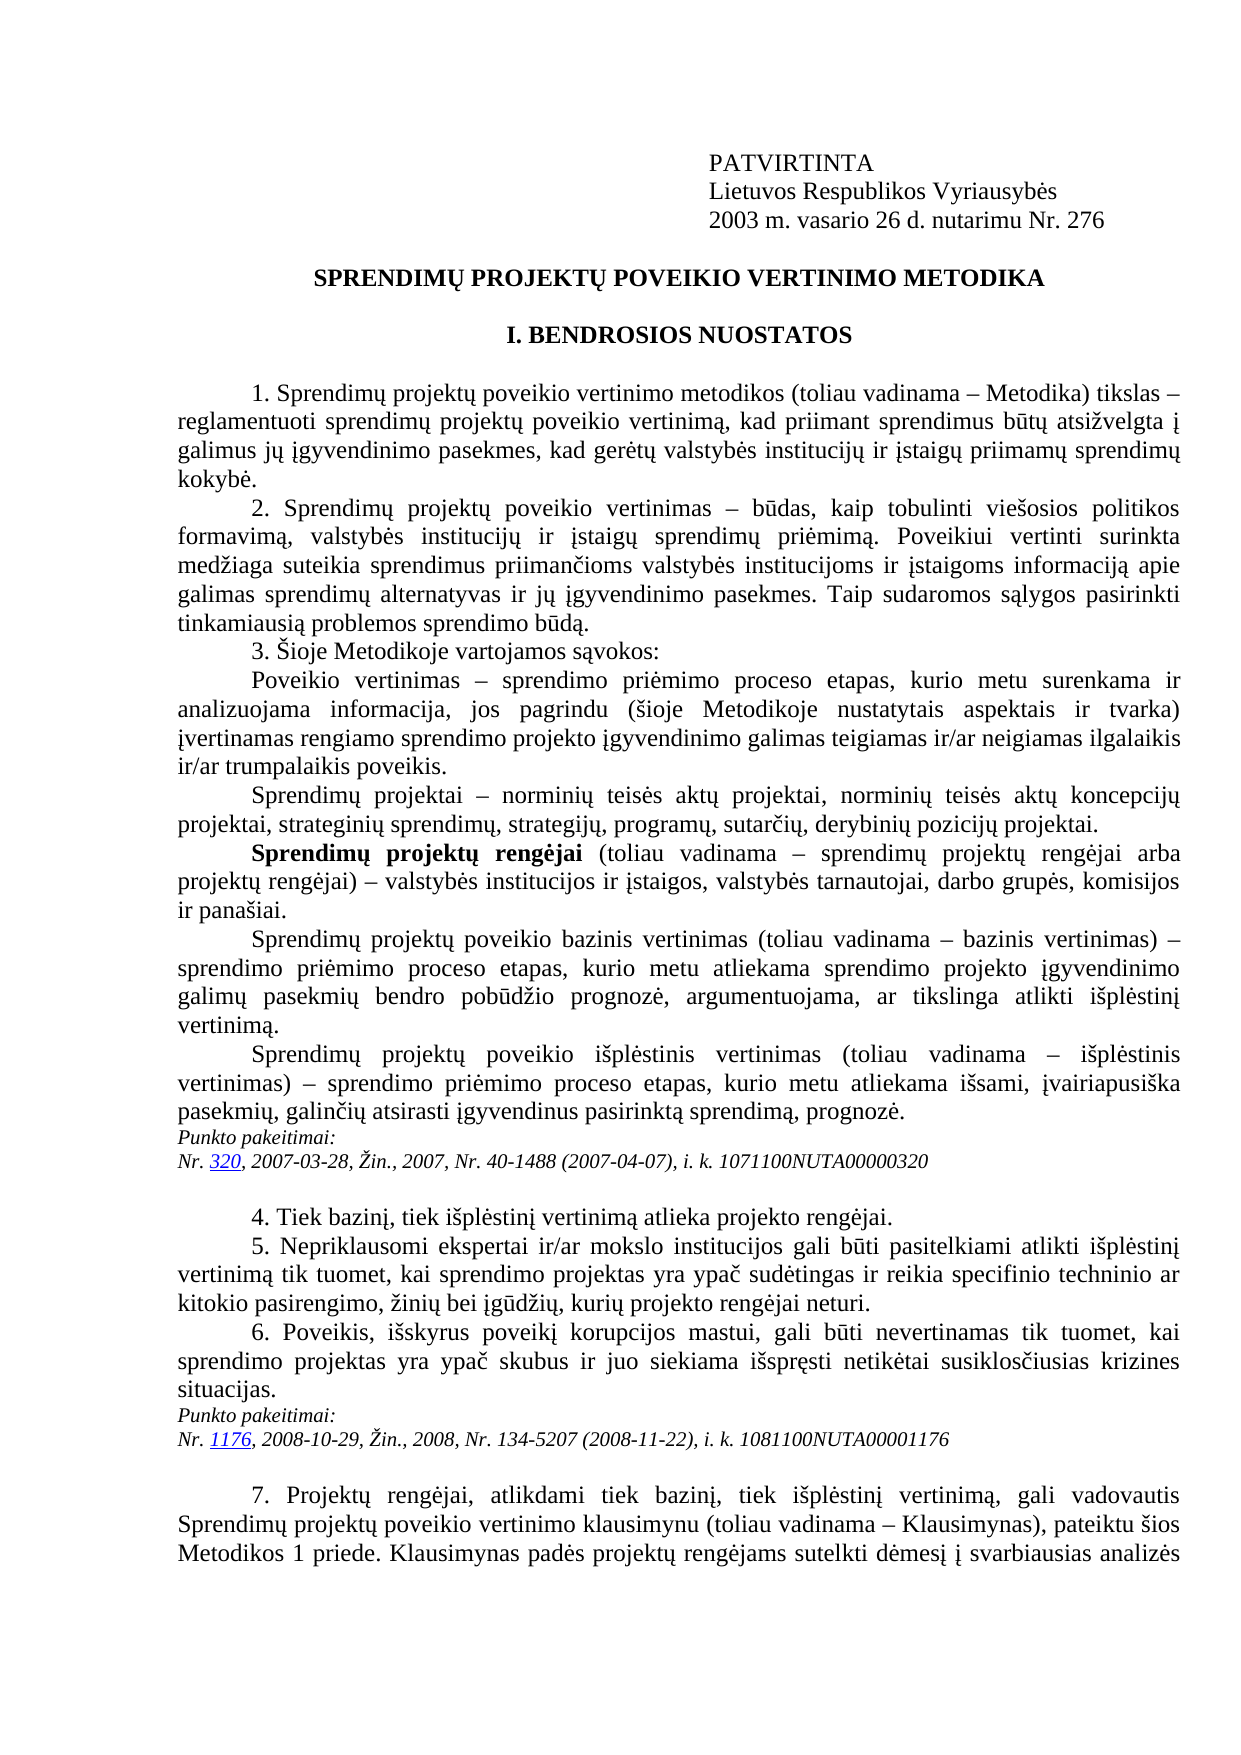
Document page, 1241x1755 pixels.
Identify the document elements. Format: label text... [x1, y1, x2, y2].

text 5. Nepriklausomi ekspertai ir/ar mokslo institucijos gali būti pasitelkiami atlikti išplėstinį vertinimą tik tuomet, kai sprendimo projektas yra ypač sudėtingas ir reikia specifinio techninio ar kitokio pasirengimo, žinių bei įgūdžių, kurių projekto rengėjai neturi. [177, 1231, 1181, 1317]
text 7. Projektų rengėjai, atlikdami tiek bazinį, tiek išplėstinį vertinimą, gali vadovautis Sprendimų projektų poveikio vertinimo klausimynu (toliau vadinama – Klausimynas), pateiktu šios Metodikos 1 priede. Klausimynas padės projektų rengėjams sutelkti dėmesį į svarbiausias analizės [177, 1480, 1181, 1566]
text Poveikio vertinimas – sprendimo priėmimo proceso etapas, kurio metu surenkama ir analizuojama informacija, jos pagrindu (šioje Metodikoje nustatytais aspektais ir tvarka) įvertinamas rengiamo sprendimo projekto įgyvendinimo galimas teigiamas ir/ar neigiamas ilgalaikis ir/ar trumpalaikis poveikis. [177, 665, 1181, 780]
text Nr. 320, 2007-03-28, Žin., 2007, Nr. 40-1488 (2007-04-07), i. k. 1071100NUTA00000320 [177, 1149, 1181, 1173]
text Sprendimų projektų rengėjai (toliau vadinama – sprendimų projektų rengėjai arba projektų rengėjai) – valstybės institucijos ir įstaigos, valstybės tarnautojai, darbo grupės, komisijos ir panašiai. [177, 838, 1181, 924]
text 6. Poveikis, išskyrus poveikį korupcijos mastui, gali būti nevertinamas tik tuomet, kai sprendimo projektas yra ypač skubus ir juo siekiama išspręsti netikėtai susiklosčiusias krizines situacijas. [177, 1317, 1181, 1403]
text Sprendimų projektų poveikio išplėstinis vertinimas (toliau vadinama – išplėstinis vertinimas) – sprendimo priėmimo proceso etapas, kurio metu atliekama išsami, įvairiapusiška pasekmių, galinčių atsirasti įgyvendinus pasirinktą sprendimą, prognozė. [177, 1039, 1181, 1125]
text I. BENDROSIOS NUOSTATOS [177, 320, 1181, 349]
text 4. Tiek bazinį, tiek išplėstinį vertinimą atlieka projekto rengėjai. [177, 1202, 1181, 1231]
text Punkto pakeitimai: [177, 1403, 1181, 1427]
text PATVIRTINTA [177, 148, 1181, 176]
text SPRENDIMŲ PROJEKTŲ POVEIKIO VERTINIMO METODIKA [177, 263, 1181, 291]
text 2. Sprendimų projektų poveikio vertinimas – būdas, kaip tobulinti viešosios politikos formavimą, valstybės institucijų ir įstaigų sprendimų priėmimą. Poveikiui vertinti surinkta medžiaga suteikia sprendimus priimančioms valstybės institucijoms ir įstaigoms informaciją apie galimas sprendimų alternatyvas ir jų įgyvendinimo pasekmes. Taip sudaromos sąlygos pasirinkti tinkamiausią problemos sprendimo būdą. [177, 493, 1181, 636]
text Sprendimų projektų poveikio bazinis vertinimas (toliau vadinama – bazinis vertinimas) – sprendimo priėmimo proceso etapas, kurio metu atliekama sprendimo projekto įgyvendinimo galimų pasekmių bendro pobūdžio prognozė, argumentuojama, ar tikslinga atlikti išplėstinį vertinimą. [177, 924, 1181, 1039]
text 1. Sprendimų projektų poveikio vertinimo metodikos (toliau vadinama – Metodika) tikslas – reglamentuoti sprendimų projektų poveikio vertinimą, kad priimant sprendimus būtų atsižvelgta į galimus jų įgyvendinimo pasekmes, kad gerėtų valstybės institucijų ir įstaigų priimamų sprendimų kokybė. [177, 378, 1181, 493]
text Lietuvos Respublikos Vyriausybės [177, 176, 1181, 205]
text 2003 m. vasario 26 d. nutarimu Nr. 276 [177, 205, 1181, 234]
text Nr. 1176, 2008-10-29, Žin., 2008, Nr. 134-5207 (2008-11-22), i. k. 1081100NUTA00001176 [177, 1427, 1181, 1451]
text Punkto pakeitimai: [177, 1125, 1181, 1149]
text Sprendimų projektai – norminių teisės aktų projektai, norminių teisės aktų koncepcijų projektai, strateginių sprendimų, strategijų, programų, sutarčių, derybinių pozicijų projektai. [177, 780, 1181, 838]
text 3. Šioje Metodikoje vartojamos sąvokos: [177, 636, 1181, 665]
